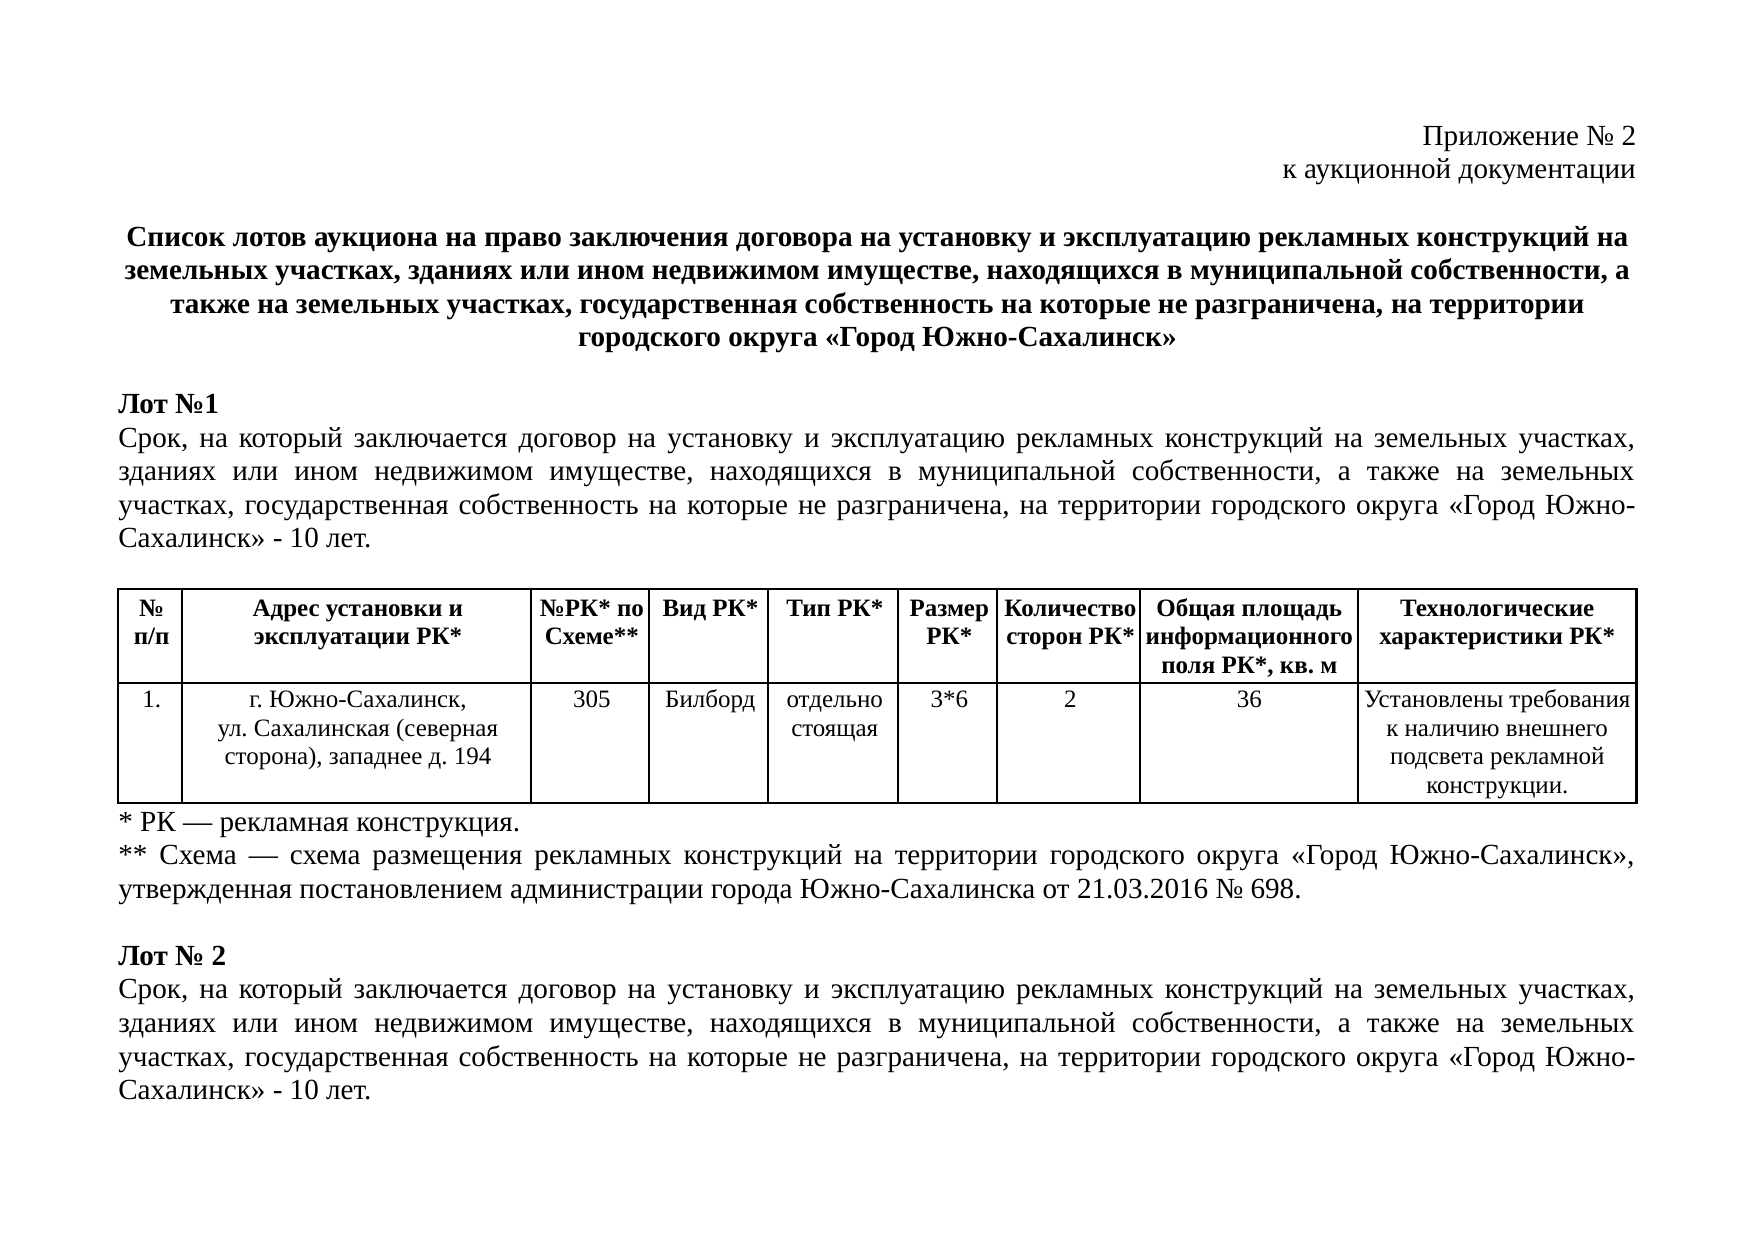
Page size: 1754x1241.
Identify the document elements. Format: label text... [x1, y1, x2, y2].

table_cell 36 [1141, 684, 1357, 802]
text Лот № 2 [118, 938, 1636, 972]
table_header Вид РК* [650, 590, 767, 682]
table_cell 305 [532, 684, 648, 802]
table_header №РК* по Схеме** [532, 590, 648, 682]
table_header № п/п [119, 590, 181, 682]
table_cell Установлены требования к наличию внешнего подсвета рекламной конструкции. [1359, 684, 1635, 802]
table_cell г. Южно-Сахалинск, ул. Сахалинская (северная сторона), западнее д. 194 [183, 684, 530, 802]
table_header Тип РК* [769, 590, 897, 682]
text Список лотов аукциона на право заключения договора на установку и эксплуатацию рекламных конструкций на земельных участках, зданиях или ином недвижимом имуществе, находящихся в муниципальной собственности, а также на земельных участках, государственная собственность на которые не разграничена, на территории городского округа «Город Южно-Сахалинск» [118, 219, 1636, 353]
table_cell 2 [998, 684, 1139, 802]
table_header Адрес установки и эксплуатации РК* [183, 590, 530, 682]
table_header Количество сторон РК* [998, 590, 1139, 682]
table_header Размер РК* [899, 590, 996, 682]
table_cell 3*6 [899, 684, 996, 802]
table_cell отдельно стоящая [769, 684, 897, 802]
table_header Общая площадь информационного поля РК*, кв. м [1141, 590, 1357, 682]
text Лот №1 [118, 386, 1636, 420]
text Срок, на который заключается договор на установку и эксплуатацию рекламных конструкций на земельных участках, зданиях или ином недвижимом имуществе, находящихся в муниципальной собственности, а также на земельных участках, государственная собственность на которые не разграничена, на территории городского округа «Город Южно-Сахалинск» - 10 лет. [118, 972, 1636, 1106]
text ** Схема — схема размещения рекламных конструкций на территории городского округа «Город Южно-Сахалинск», утвержденная постановлением администрации города Южно-Сахалинска от 21.03.2016 № 698. [118, 837, 1636, 904]
text к аукционной документации [118, 152, 1636, 185]
table_header Технологические характеристики РК* [1359, 590, 1635, 682]
table_cell Билборд [650, 684, 767, 802]
text Срок, на который заключается договор на установку и эксплуатацию рекламных конструкций на земельных участках, зданиях или ином недвижимом имуществе, находящихся в муниципальной собственности, а также на земельных участках, государственная собственность на которые не разграничена, на территории городского округа «Город Южно-Сахалинск» - 10 лет. [118, 420, 1636, 554]
text Приложение № 2 [118, 118, 1636, 152]
table_cell 1. [119, 684, 181, 802]
text * РК — рекламная конструкция. [118, 804, 1636, 837]
